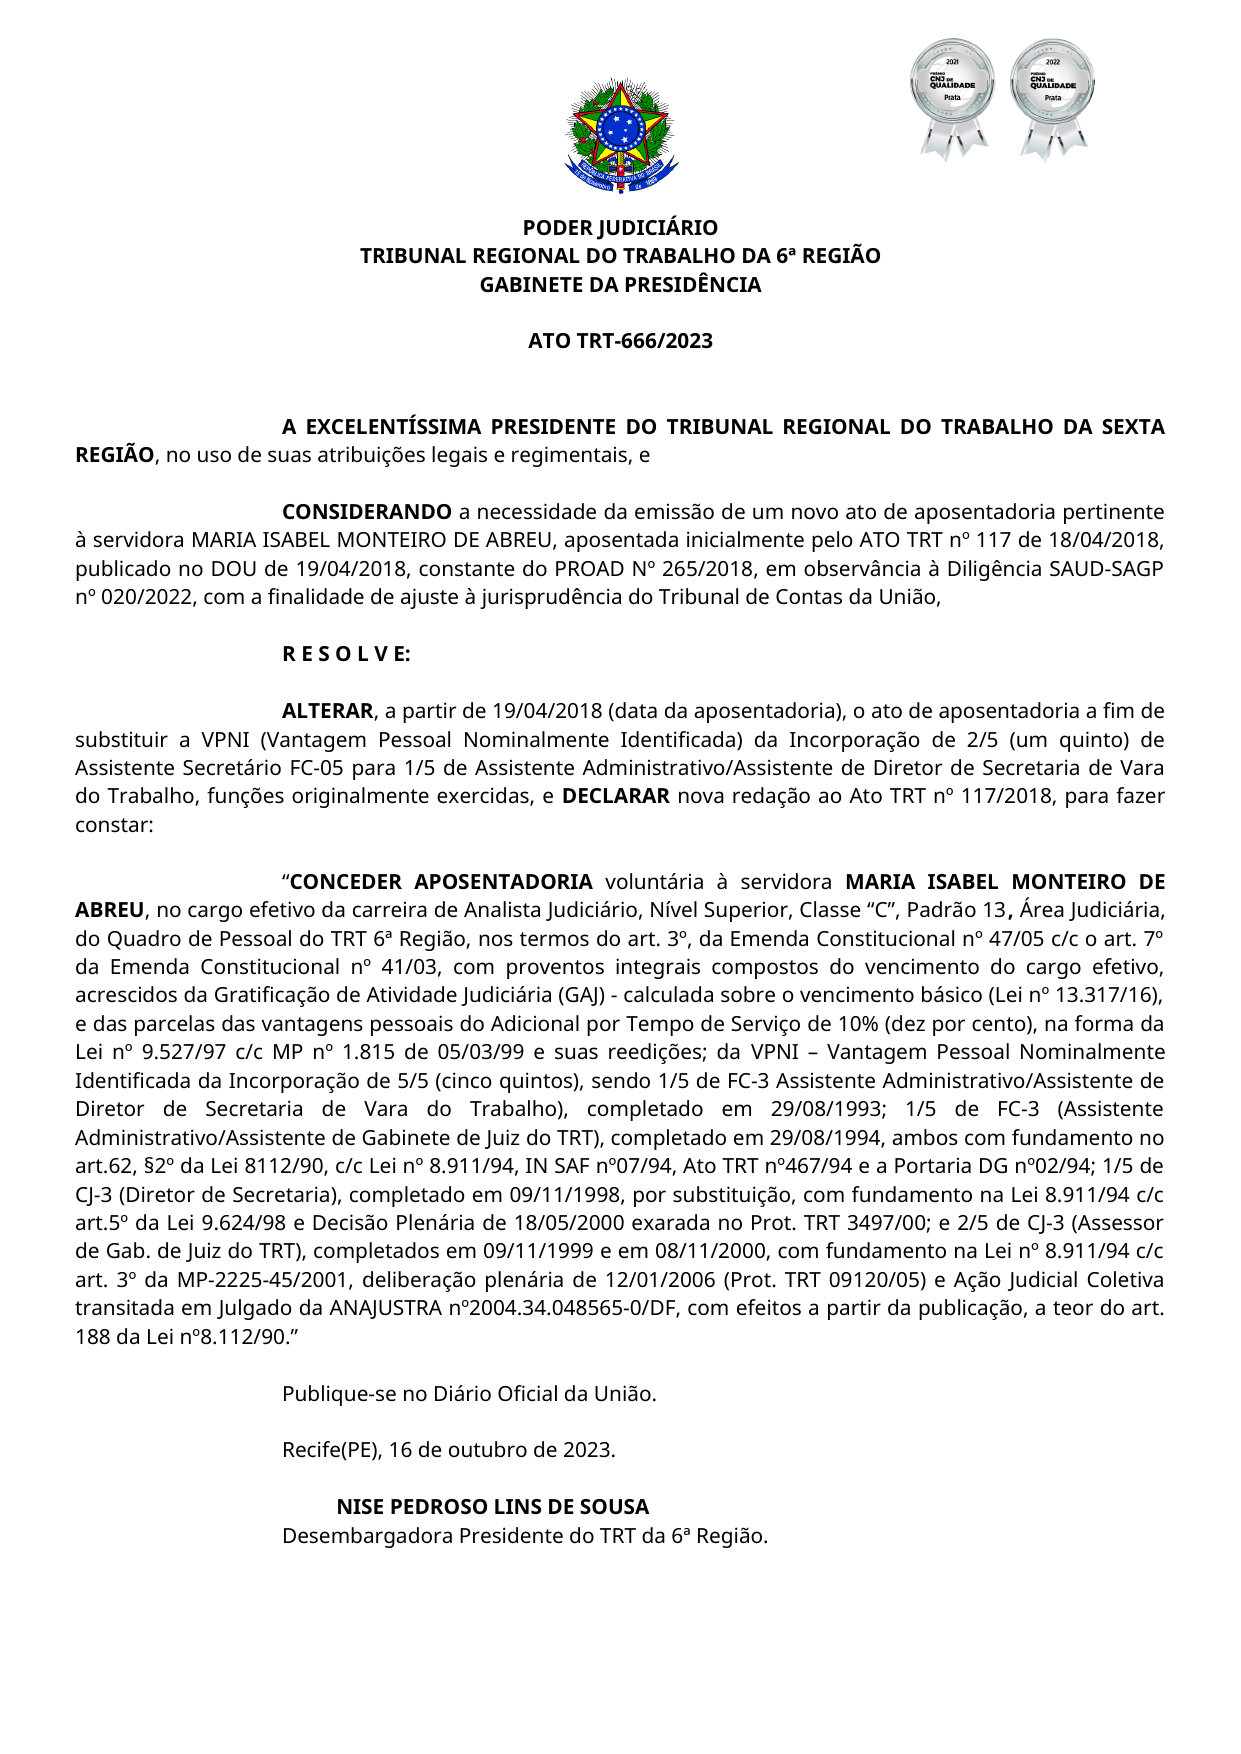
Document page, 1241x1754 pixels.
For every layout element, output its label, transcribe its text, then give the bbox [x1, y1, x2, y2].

text “CONCEDER APOSENTADORIA voluntária à servidora MARIA ISABEL MONTEIRO DE ABREU, no cargo efetivo da carreira de Analista Judiciário, Nível Superior, Classe “C”, Padrão 13, Área Judiciária, do Quadro de Pessoal do TRT 6ª Região, nos termos do art. 3º, da Emenda Constitucional nº 47/05 c/c o art. 7º da Emenda Constitucional nº 41/03, com proventos integrais compostos do vencimento do cargo efetivo, acrescidos da Gratificação de Atividade Judiciária (GAJ) - calculada sobre o vencimento básico (Lei nº 13.317/16), e das parcelas das vantagens pessoais do Adicional por Tempo de Serviço de 10% (dez por cento), na forma da Lei nº 9.527/97 c/c MP nº 1.815 de 05/03/99 e suas reedições; da VPNI – Vantagem Pessoal Nominalmente Identificada da Incorporação de 5/5 (cinco quintos), sendo 1/5 de FC-3 Assistente Administrativo/Assistente de Diretor de Secretaria de Vara do Trabalho), completado em 29/08/1993; 1/5 de FC-3 (Assistente Administrativo/Assistente de Gabinete de Juiz do TRT), completado em 29/08/1994, ambos com fundamento no art.62, §2º da Lei 8112/90, c/c Lei nº 8.911/94, IN SAF nº07/94, Ato TRT nº467/94 e a Portaria DG nº02/94; 1/5 de CJ-3 (Diretor de Secretaria), completado em 09/11/1998, por substituição, com fundamento na Lei 8.911/94 c/c art.5º da Lei 9.624/98 e Decisão Plenária de 18/05/2000 exarada no Prot. TRT 3497/00; e 2/5 de CJ-3 (Assessor de Gab. de Juiz do TRT), completados em 09/11/1999 e em 08/11/2000, com fundamento na Lei nº 8.911/94 c/c art. 3º da MP-2225-45/2001, deliberação plenária de 12/01/2006 (Prot. TRT 09120/05) e Ação Judicial Coletiva transitada em Julgado da ANAJUSTRA nº2004.34.048565-0/DF, com efeitos a partir da publicação, a teor do art. 188 da Lei nº8.112/90.” [75, 867, 1166, 1350]
text Recife(PE), 16 de outubro de 2023. [75, 1436, 1166, 1464]
text PODER JUDICIÁRIO [75, 213, 1166, 241]
text ATO TRT-666/2023 [75, 327, 1166, 355]
text Desembargadora Presidente do TRT da 6ª Região. [75, 1521, 1166, 1549]
text A EXCELENTÍSSIMA PRESIDENTE DO TRIBUNAL REGIONAL DO TRABALHO DA SEXTA REGIÃO, no uso de suas atribuições legais e regimentais, e [75, 412, 1166, 469]
text TRIBUNAL REGIONAL DO TRABALHO DA 6ª REGIÃO [75, 241, 1166, 270]
text NISE PEDROSO LINS DE SOUSA [75, 1492, 1166, 1521]
text CONSIDERANDO a necessidade da emissão de um novo ato de aposentadoria pertinente à servidora MARIA ISABEL MONTEIRO DE ABREU, aposentada inicialmente pelo ATO TRT nº 117 de 18/04/2018, publicado no DOU de 19/04/2018, constante do PROAD Nº 265/2018, em observância à Diligência SAUD-SAGP nº 020/2022, com a finalidade de ajuste à jurisprudência do Tribunal de Contas da União, [75, 497, 1166, 611]
text R E S O L V E: [75, 639, 1166, 668]
text GABINETE DA PRESIDÊNCIA [75, 270, 1166, 298]
text ALTERAR, a partir de 19/04/2018 (data da aposentadoria), o ato de aposentadoria a fim de substituir a VPNI (Vantagem Pessoal Nominalmente Identificada) da Incorporação de 2/5 (um quinto) de Assistente Secretário FC-05 para 1/5 de Assistente Administrativo/Assistente de Diretor de Secretaria de Vara do Trabalho, funções originalmente exercidas, e DECLARAR nova redação ao Ato TRT nº 117/2018, para fazer constar: [75, 696, 1166, 838]
text Publique-se no Diário Oficial da União. [75, 1379, 1166, 1407]
